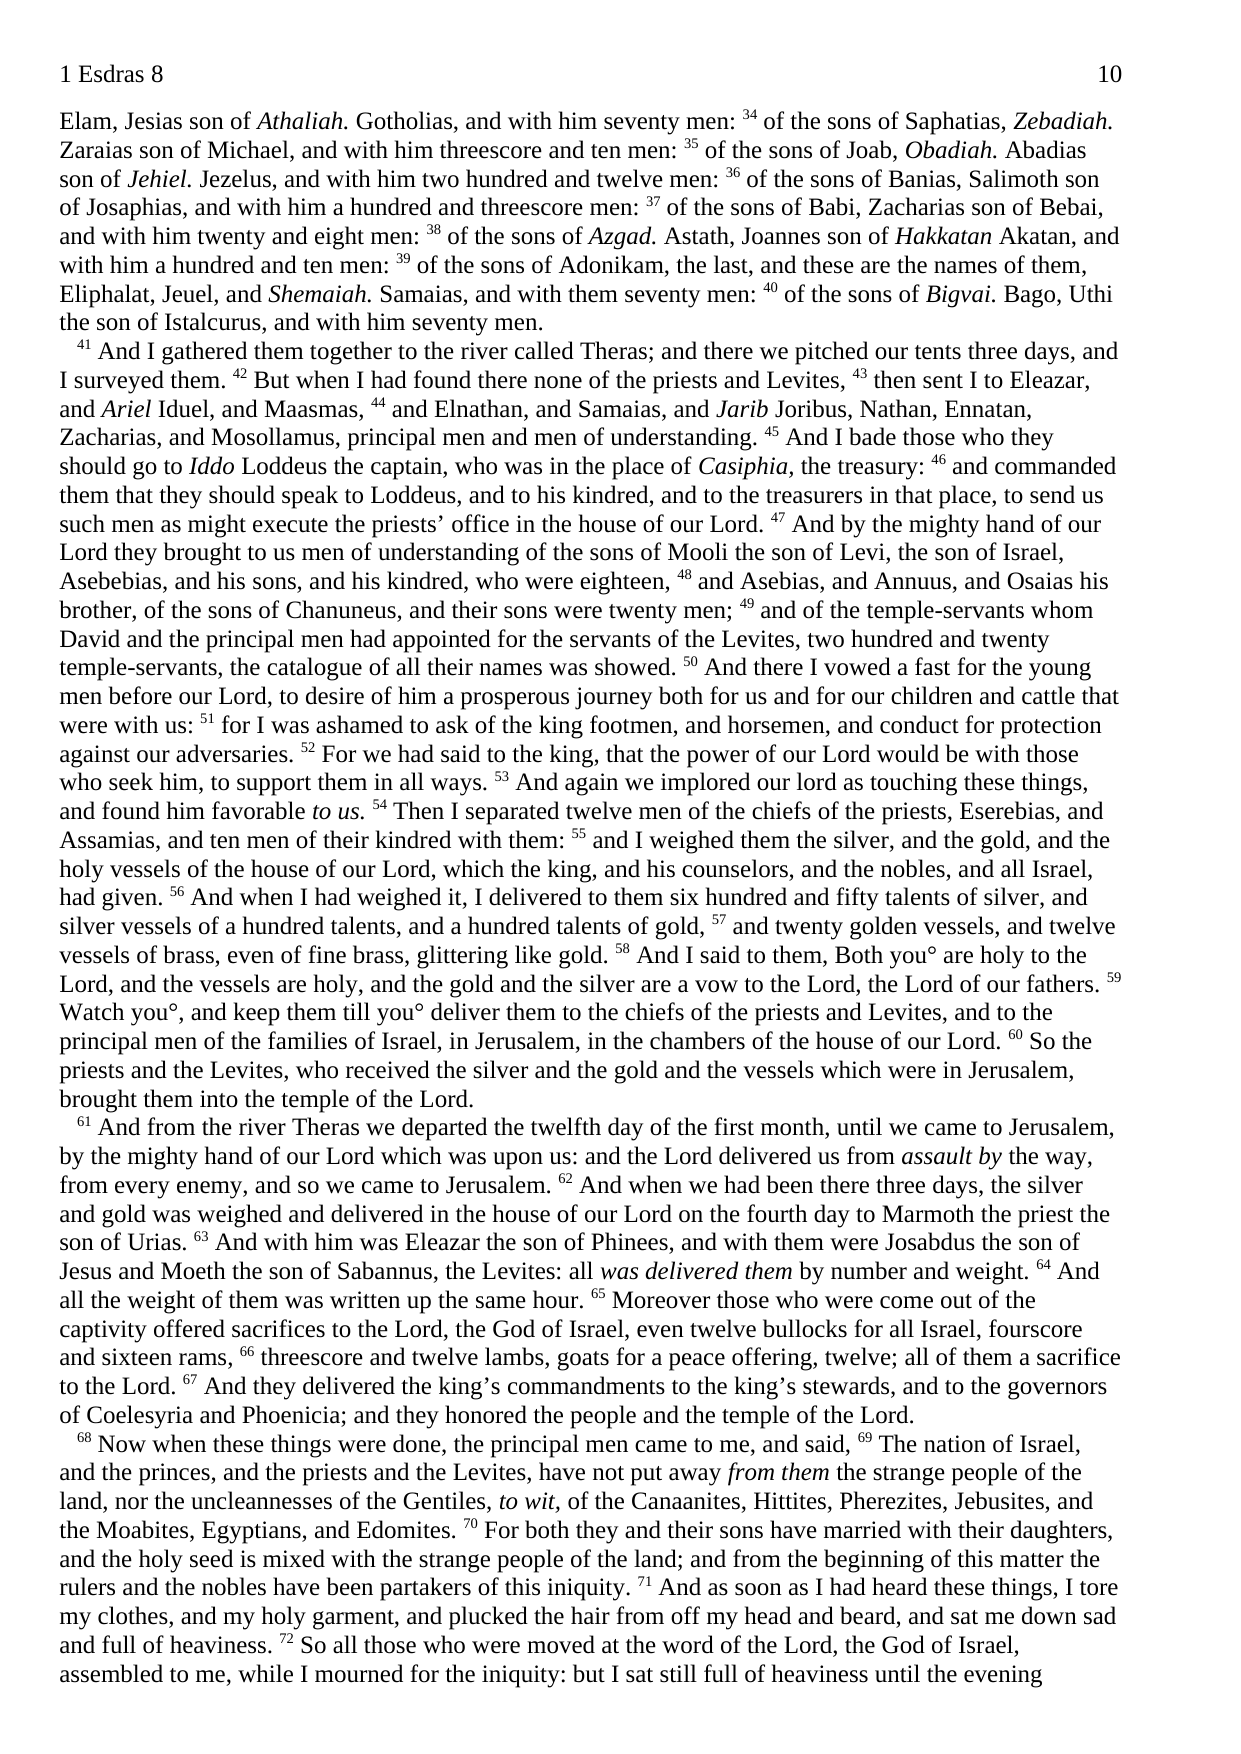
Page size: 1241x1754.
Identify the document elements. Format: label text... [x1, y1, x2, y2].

text Elam, Jesias son of Athaliah. Gotholias, and with him seventy men: 34 of the sons of Saphatias, Zebadiah. Zaraias son of Michael, and with him threescore and ten men: 35 of the sons of Joab, Obadiah. Abadias son of Jehiel. Jezelus, and with him two hundred and twelve men: 36 of the sons of Banias, Salimoth son of Josaphias, and with him a hundred and threescore men: 37 of the sons of Babi, Zacharias son of Bebai, and with him twenty and eight men: 38 of the sons of Azgad. Astath, Joannes son of Hakkatan Akatan, and with him a hundred and ten men: 39 of the sons of Adonikam, the last, and these are the names of them, Eliphalat, Jeuel, and Shemaiah. Samaias, and with them seventy men: 40 of the sons of Bigvai. Bago, Uthi the son of Istalcurus, and with him seventy men. [59, 106, 1122, 336]
text 68 Now when these things were done, the principal men came to me, and said, 69 The nation of Israel, and the princes, and the priests and the Levites, have not put away from them the strange people of the land, nor the uncleannesses of the Gentiles, to wit, of the Canaanites, Hittites, Pherezites, Jebusites, and the Moabites, Egyptians, and Edomites. 70 For both they and their sons have married with their daughters, and the holy seed is mixed with the strange people of the land; and from the beginning of this matter the rulers and the nobles have been partakers of this iniquity. 71 And as soon as I had heard these things, I tore my clothes, and my holy garment, and plucked the hair from off my head and beard, and sat me down sad and full of heaviness. 72 So all those who were moved at the word of the Lord, the God of Israel, assembled to me, while I mourned for the iniquity: but I sat still full of heaviness until the evening [59, 1429, 1122, 1687]
text 41 And I gathered them together to the river called Theras; and there we pitched our tents three days, and I surveyed them. 42 But when I had found there none of the priests and Levites, 43 then sent I to Eleazar, and Ariel Iduel, and Maasmas, 44 and Elnathan, and Samaias, and Jarib Joribus, Nathan, Ennatan, Zacharias, and Mosollamus, principal men and men of understanding. 45 And I bade those who they should go to Iddo Loddeus the captain, who was in the place of Casiphia, the treasury: 46 and commanded them that they should speak to Loddeus, and to his kindred, and to the treasurers in that place, to send us such men as might execute the priests’ office in the house of our Lord. 47 And by the mighty hand of our Lord they brought to us men of understanding of the sons of Mooli the son of Levi, the son of Israel, Asebebias, and his sons, and his kindred, who were eighteen, 48 and Asebias, and Annuus, and Osaias his brother, of the sons of Chanuneus, and their sons were twenty men; 49 and of the temple-servants whom David and the principal men had appointed for the servants of the Levites, two hundred and twenty temple-servants, the catalogue of all their names was showed. 50 And there I vowed a fast for the young men before our Lord, to desire of him a prosperous journey both for us and for our children and cattle that were with us: 51 for I was ashamed to ask of the king footmen, and horsemen, and conduct for protection against our adversaries. 52 For we had said to the king, that the power of our Lord would be with those who seek him, to support them in all ways. 53 And again we implored our lord as touching these things, and found him favorable to us. 54 Then I separated twelve men of the chiefs of the priests, Eserebias, and Assamias, and ten men of their kindred with them: 55 and I weighed them the silver, and the gold, and the holy vessels of the house of our Lord, which the king, and his counselors, and the nobles, and all Israel, had given. 56 And when I had weighed it, I delivered to them six hundred and fifty talents of silver, and silver vessels of a hundred talents, and a hundred talents of gold, 57 and twenty golden vessels, and twelve vessels of brass, even of fine brass, glittering like gold. 58 And I said to them, Both you° are holy to the Lord, and the vessels are holy, and the gold and the silver are a vow to the Lord, the Lord of our fathers. 59 Watch you°, and keep them till you° deliver them to the chiefs of the priests and Levites, and to the principal men of the families of Israel, in Jerusalem, in the chambers of the house of our Lord. 60 So the priests and the Levites, who received the silver and the gold and the vessels which were in Jerusalem, brought them into the temple of the Lord. [59, 336, 1122, 1112]
text 61 And from the river Theras we departed the twelfth day of the first month, until we came to Jerusalem, by the mighty hand of our Lord which was upon us: and the Lord delivered us from assault by the way, from every enemy, and so we came to Jerusalem. 62 And when we had been there three days, the silver and gold was weighed and delivered in the house of our Lord on the fourth day to Marmoth the priest the son of Urias. 63 And with him was Eleazar the son of Phinees, and with them were Josabdus the son of Jesus and Moeth the son of Sabannus, the Levites: all was delivered them by number and weight. 64 And all the weight of them was written up the same hour. 65 Moreover those who were come out of the captivity offered sacrifices to the Lord, the God of Israel, even twelve bullocks for all Israel, fourscore and sixteen rams, 66 threescore and twelve lambs, goats for a peace offering, twelve; all of them a sacrifice to the Lord. 67 And they delivered the king’s commandments to the king’s stewards, and to the governors of Coelesyria and Phoenicia; and they honored the people and the temple of the Lord. [59, 1112, 1122, 1429]
